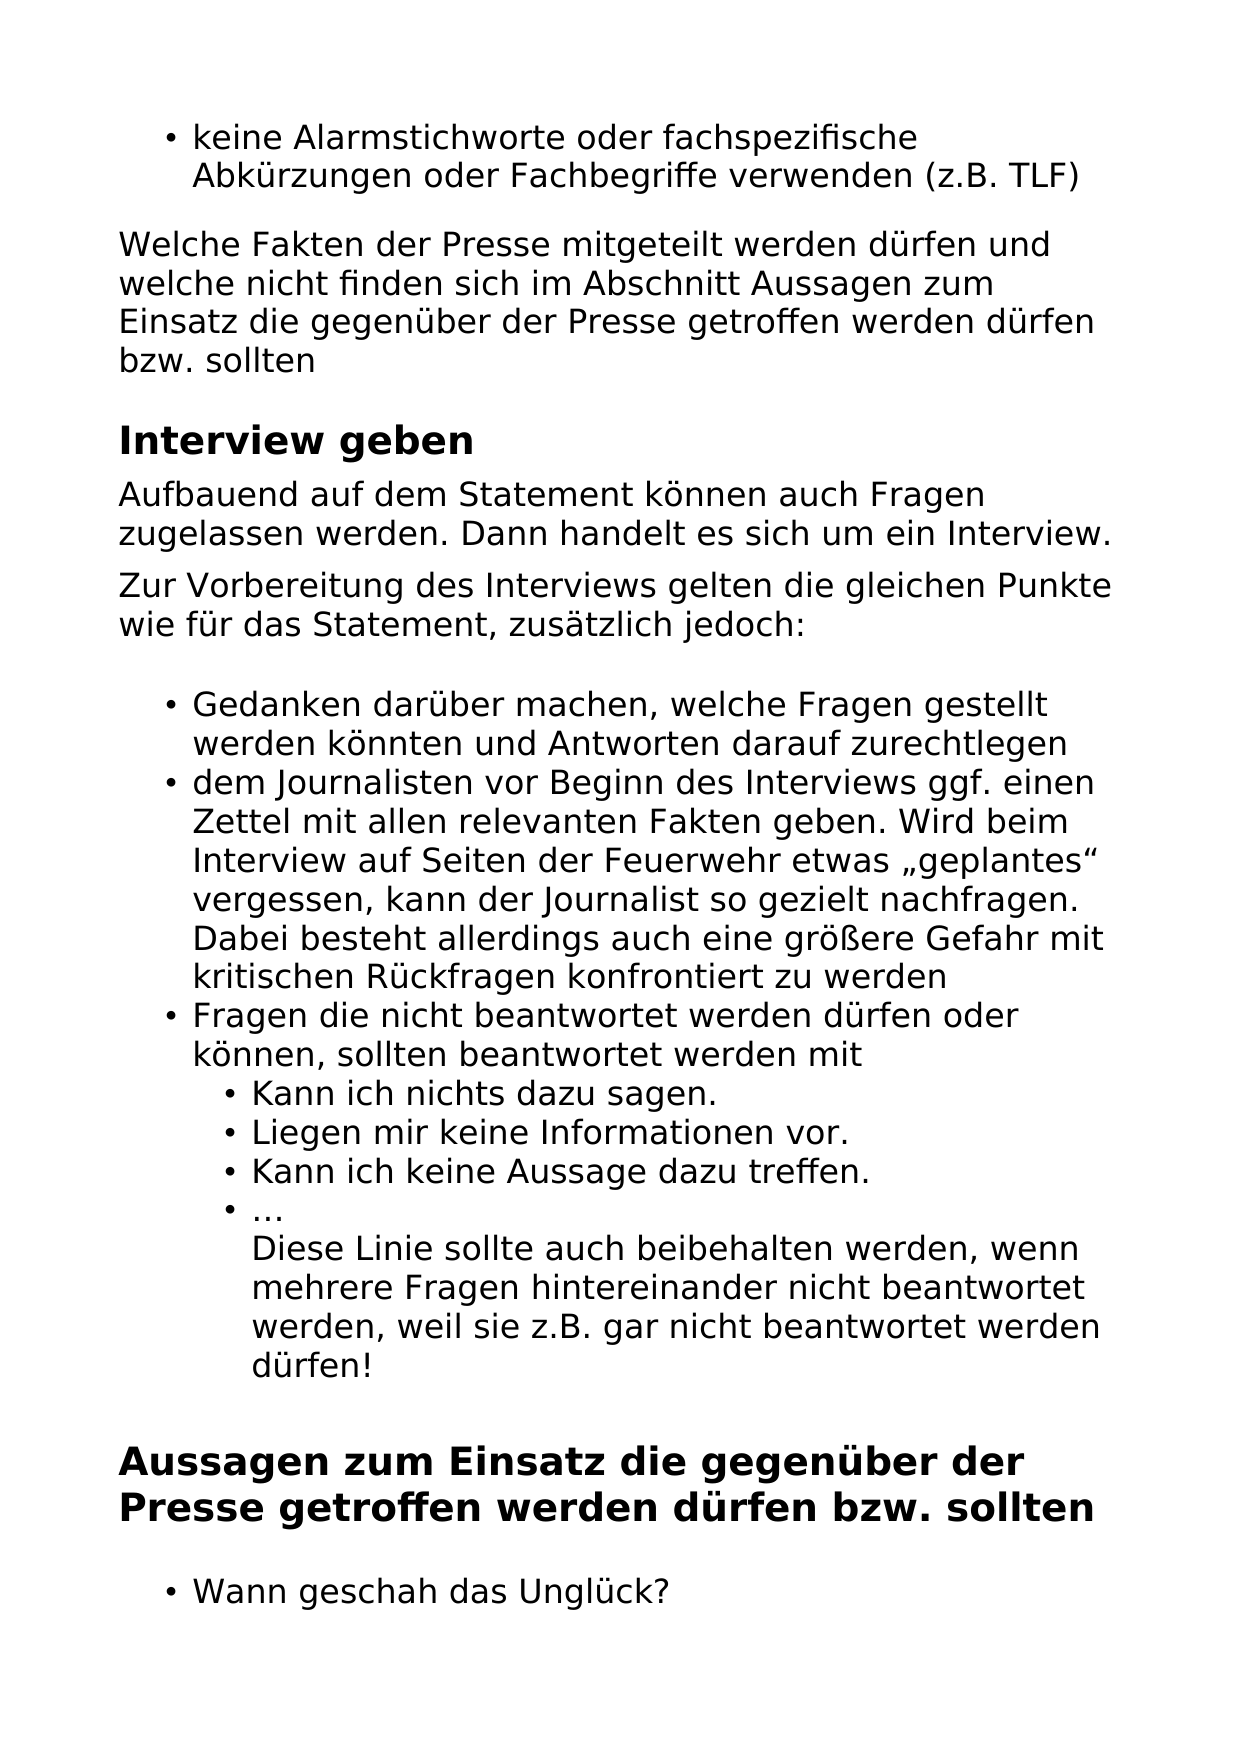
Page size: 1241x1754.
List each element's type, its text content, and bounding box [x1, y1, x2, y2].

subtitle Aussagen zum Einsatz die gegenüber der Presse getroffen werden dürfen bzw. sollten [118, 1440, 1122, 1530]
list Kann ich keine Aussage dazu treffen. [236, 1152, 1122, 1191]
subtitle Interview geben [118, 418, 1122, 463]
text Zur Vorbereitung des Interviews gelten die gleichen Punkte wie für das Statement, zusätzlich jedoch: [118, 566, 1122, 644]
list Wann geschah das Unglück? [177, 1572, 1122, 1611]
list Kann ich nichts dazu sagen. [236, 1074, 1122, 1113]
list keine Alarmstichworte oder fachspezifische Abkürzungen oder Fachbegriffe verwenden (z.B. TLF) [177, 118, 1122, 196]
list … Diese Linie sollte auch beibehalten werden, wenn mehrere Fragen hintereinander nicht beantwortet werden, weil sie z.B. gar nicht beantwortet werden dürfen! [236, 1191, 1122, 1385]
text Aufbauend auf dem Statement können auch Fragen zugelassen werden. Dann handelt es sich um ein Interview. [118, 476, 1122, 554]
list Liegen mir keine Informationen vor. [236, 1113, 1122, 1152]
list dem Journalisten vor Beginn des Interviews ggf. einen Zettel mit allen relevanten Fakten geben. Wird beim Interview auf Seiten der Feuerwehr etwas „geplantes“ vergessen, kann der Journalist so gezielt nachfragen. Dabei besteht allerdings auch eine größere Gefahr mit kritischen Rückfragen konfrontiert zu werden [177, 763, 1122, 997]
text Welche Fakten der Presse mitgeteilt werden dürfen und welche nicht finden sich im Abschnitt Aussagen zum Einsatz die gegenüber der Presse getroffen werden dürfen bzw. sollten [118, 225, 1122, 381]
list Gedanken darüber machen, welche Fragen gestellt werden könnten und Antworten darauf zurechtlegen [177, 686, 1122, 763]
list Fragen die nicht beantwortet werden dürfen oder können, sollten beantwortet werden mit [177, 997, 1122, 1074]
